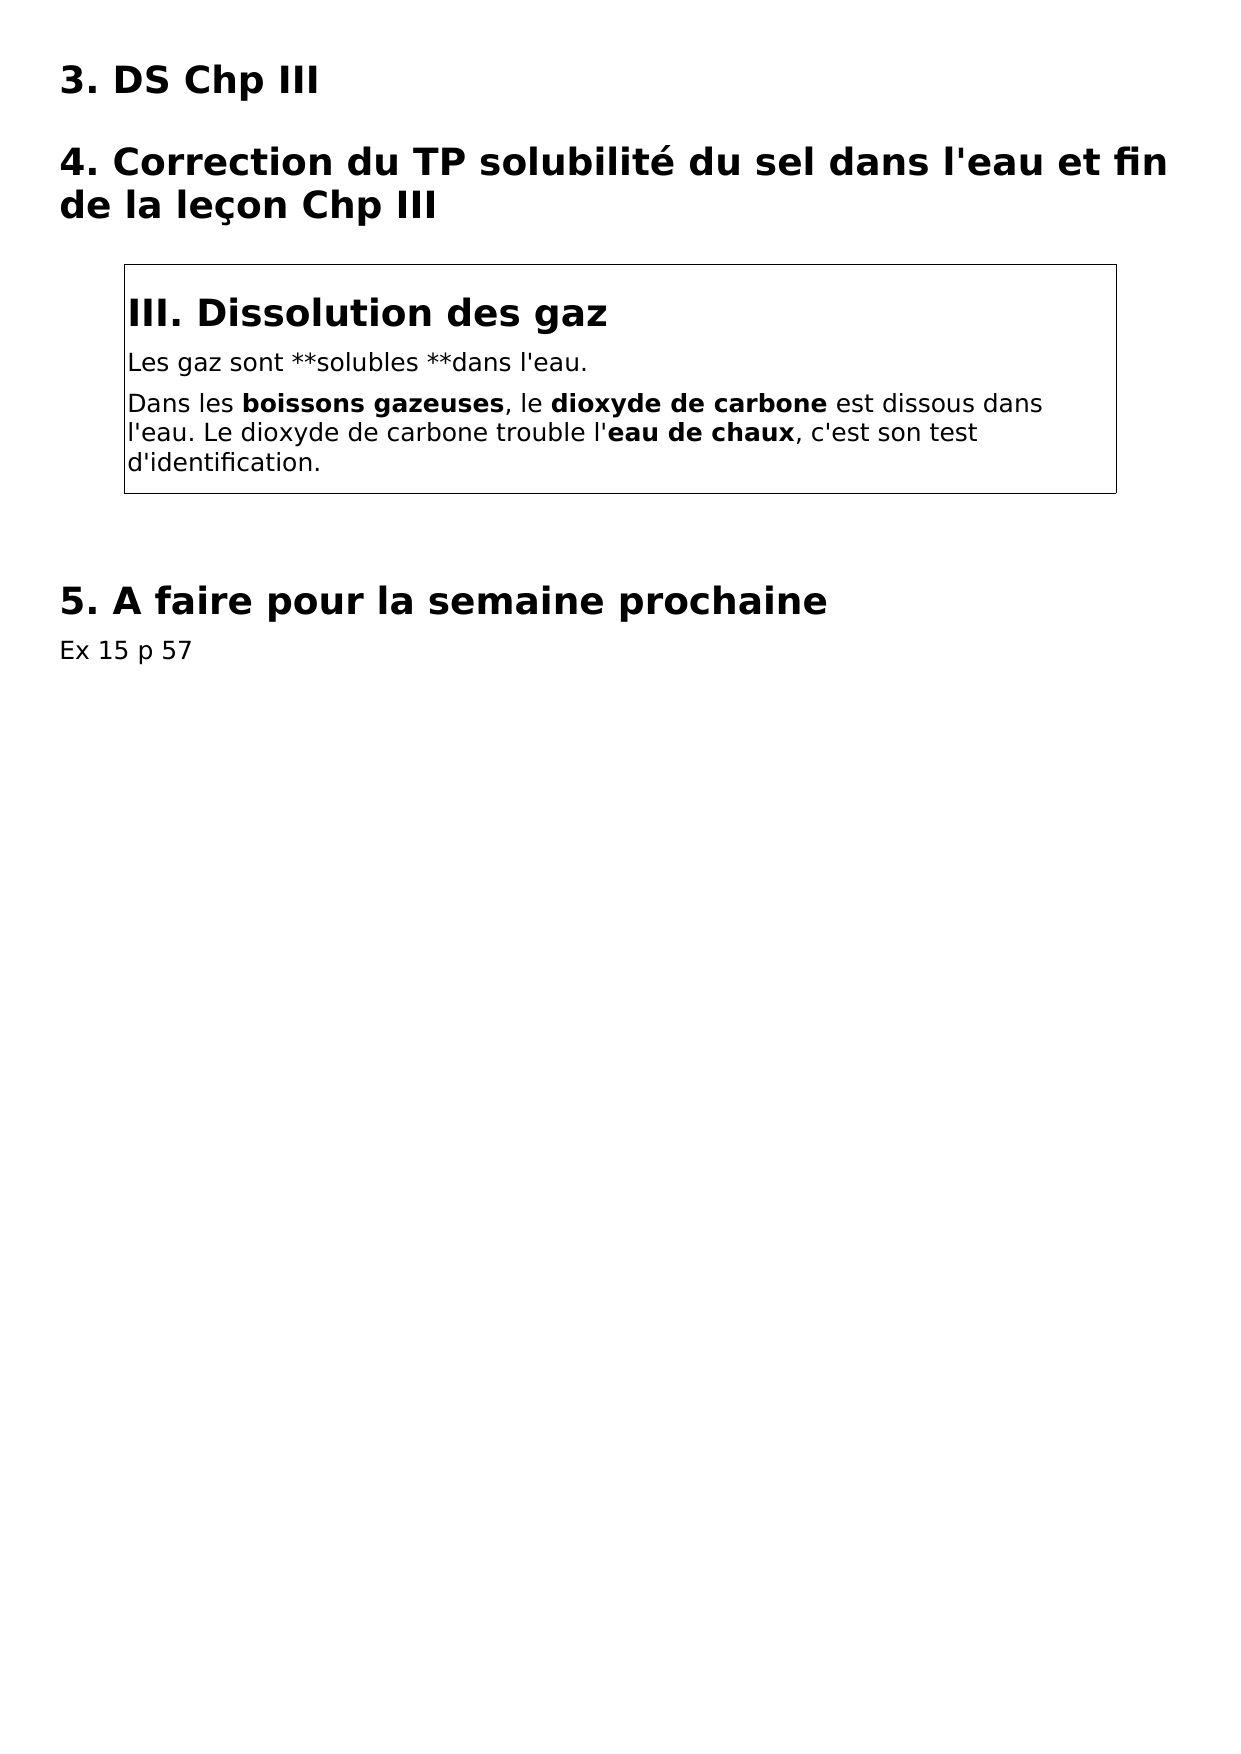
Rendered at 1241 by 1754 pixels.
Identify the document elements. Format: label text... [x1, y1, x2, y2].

subtitle 4. Correction du TP solubilité du sel dans l'eau et fin de la leçon Chp III [59, 140, 1181, 227]
subtitle 3. DS Chp III [59, 59, 1181, 103]
subtitle 5. A faire pour la semaine prochaine [59, 580, 1181, 623]
table_header III. Dissolution des gaz Les gaz sont **solubles **dans l'eau. Dans les boissons gazeuses, le dioxyde de carbone est dissous dans l'eau. Le dioxyde de carbone trouble l'eau de chaux, c'est son test d'identification. [125, 265, 1116, 492]
text Ex 15 p 57 [59, 636, 1181, 665]
